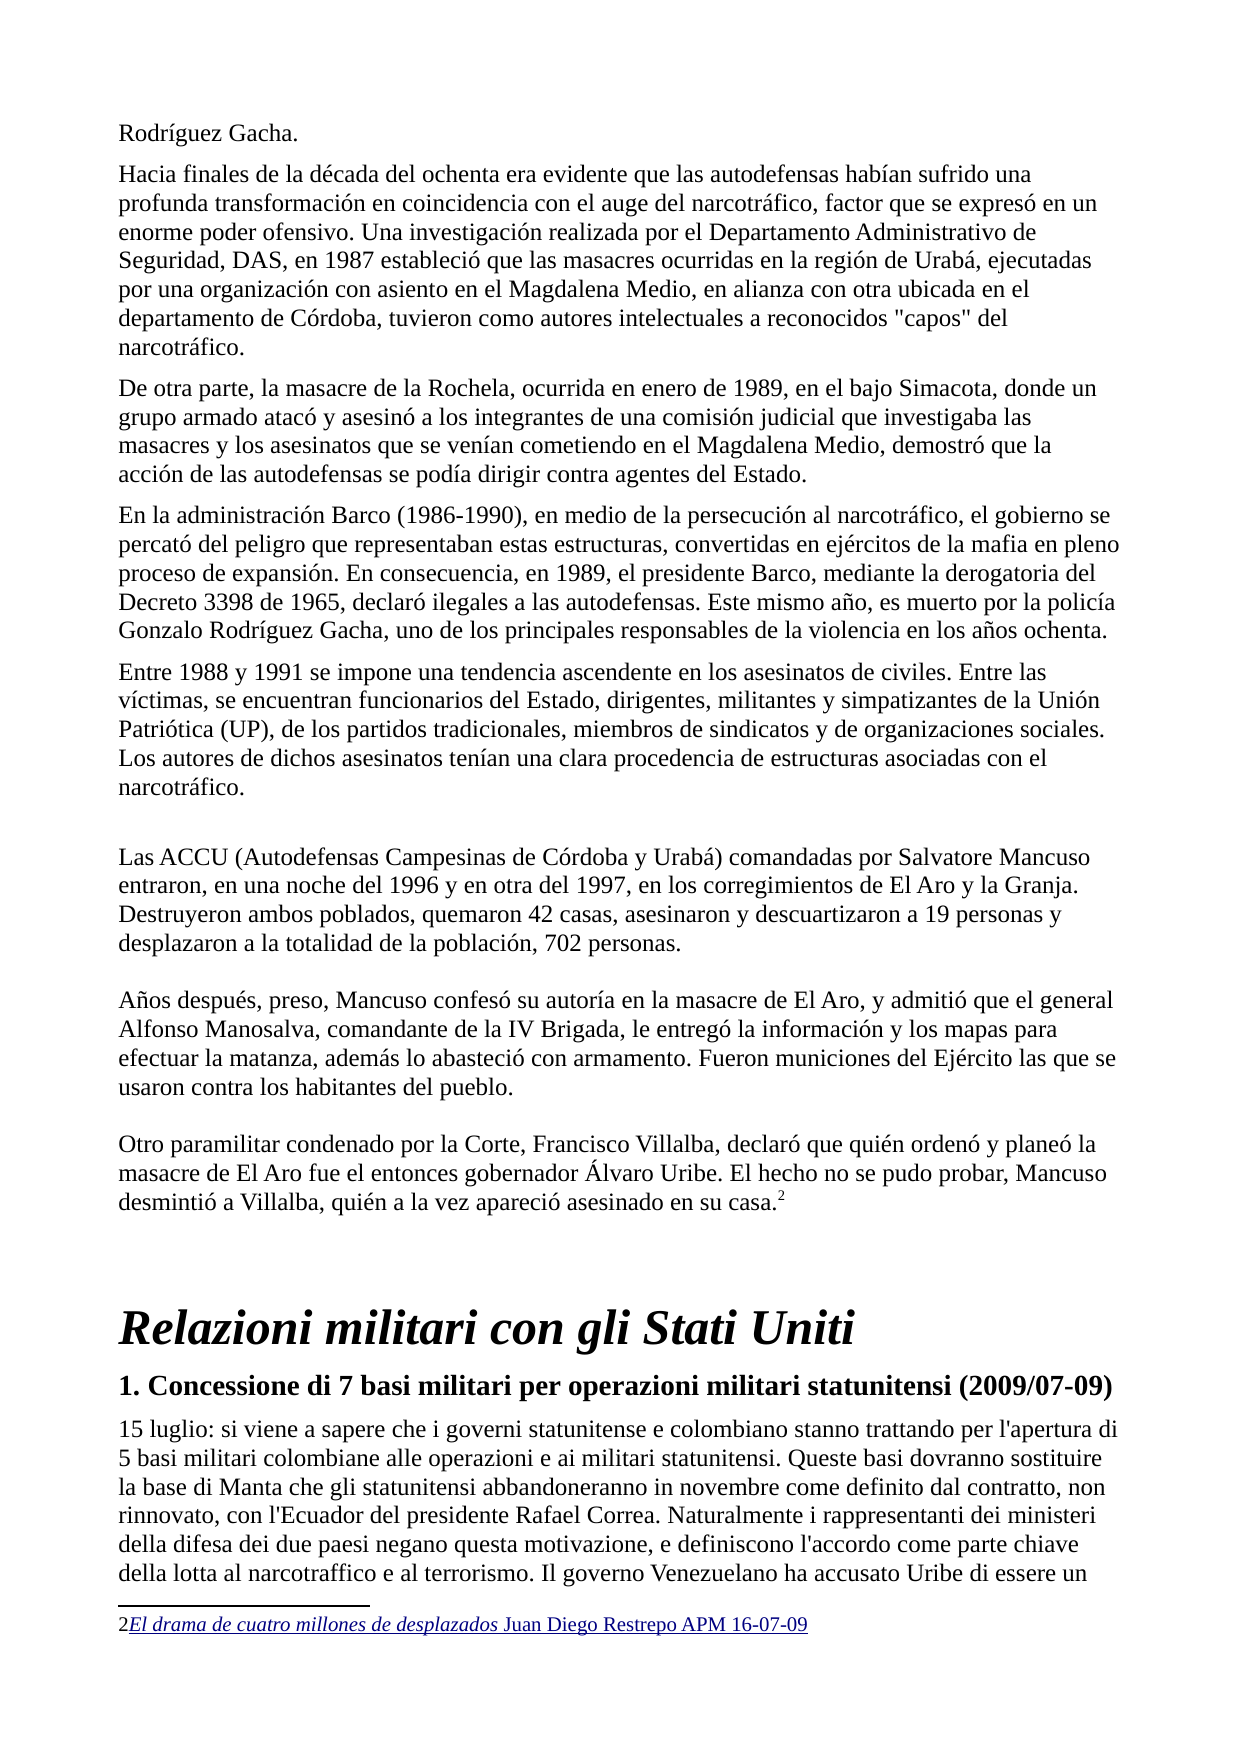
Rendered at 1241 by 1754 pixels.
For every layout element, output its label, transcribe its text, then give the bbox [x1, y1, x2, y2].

text Las ACCU (Autodefensas Campesinas de Córdoba y Urabá) comandadas por Salvatore Mancuso entraron, en una noche del 1996 y en otra del 1997, en los corregimientos de El Aro y la Granja. Destruyeron ambos poblados, quemaron 42 casas, asesinaron y descuartizaron a 19 personas y desplazaron a la totalidad de la población, 702 personas. Años después, preso, Mancuso confesó su autoría en la masacre de El Aro, y admitió que el general Alfonso Manosalva, comandante de la IV Brigada, le entregó la información y los mapas para efectuar la matanza, además lo abasteció con armamento. Fueron municiones del Ejército las que se usaron contra los habitantes del pueblo. Otro paramilitar condenado por la Corte, Francisco Villalba, declaró que quién ordenó y planeó la masacre de El Aro fue el entonces gobernador Álvaro Uribe. El hecho no se pudo probar, Mancuso desmintió a Villalba, quién a la vez apareció asesinado en su casa. [118, 842, 1122, 1216]
text En la administración Barco (1986-1990), en medio de la persecución al narcotráfico, el gobierno se percató del peligro que representaban estas estructuras, convertidas en ejércitos de la mafia en pleno proceso de expansión. En consecuencia, en 1989, el presidente Barco, mediante la derogatoria del Decreto 3398 de 1965, declaró ilegales a las autodefensas. Este mismo año, es muerto por la policía Gonzalo Rodríguez Gacha, uno de los principales responsables de la violencia en los años ochenta. [118, 501, 1122, 644]
text De otra parte, la masacre de la Rochela, ocurrida en enero de 1989, en el bajo Simacota, donde un grupo armado atacó y asesinó a los integrantes de una comisión judicial que investigaba las masacres y los asesinatos que se venían cometiendo en el Magdalena Medio, demostró que la acción de las autodefensas se podía dirigir contra agentes del Estado. [118, 373, 1122, 488]
text Rodríguez Gacha. [118, 118, 1122, 147]
text 15 luglio: si viene a sapere che i governi statunitense e colombiano stanno trattando per l'apertura di 5 basi militari colombiane alle operazioni e ai militari statunitensi. Queste basi dovranno sostituire la base di Manta che gli statunitensi abbandoneranno in novembre come definito dal contratto, non rinnovato, con l'Ecuador del presidente Rafael Correa. Naturalmente i rappresentanti dei ministeri della difesa dei due paesi negano questa motivazione, e definiscono l'accordo come parte chiave della lotta al narcotraffico e al terrorismo. Il governo Venezuelano ha accusato Uribe di essere un [118, 1414, 1122, 1587]
text Hacia finales de la década del ochenta era evidente que las autodefensas habían sufrido una profunda transformación en coincidencia con el auge del narcotráfico, factor que se expresó en un enorme poder ofensivo. Una investigación realizada por el Departamento Administrativo de Seguridad, DAS, en 1987 estableció que las masacres ocurridas en la región de Urabá, ejecutadas por una organización con asiento en el Magdalena Medio, en alianza con otra ubicada en el departamento de Córdoba, tuvieron como autores intelectuales a reconocidos "capos" del narcotráfico. [118, 159, 1122, 361]
text El drama de cuatro millones de desplazados Juan Diego Restrepo APM 16-07-09 [118, 1612, 1122, 1636]
text Relazioni militari con gli Stati Uniti [118, 1298, 1122, 1356]
text Entre 1988 y 1991 se impone una tendencia ascendente en los asesinatos de civiles. Entre las víctimas, se encuentran funcionarios del Estado, dirigentes, militantes y simpatizantes de la Unión Patriótica (UP), de los partidos tradicionales, miembros de sindicatos y de organizaciones sociales. Los autores de dichos asesinatos tenían una clara procedencia de estructuras asociadas con el narcotráfico. [118, 657, 1122, 801]
text 1. Concessione di 7 basi militari per operazioni militari statunitensi (2009/07-09) [118, 1368, 1122, 1402]
